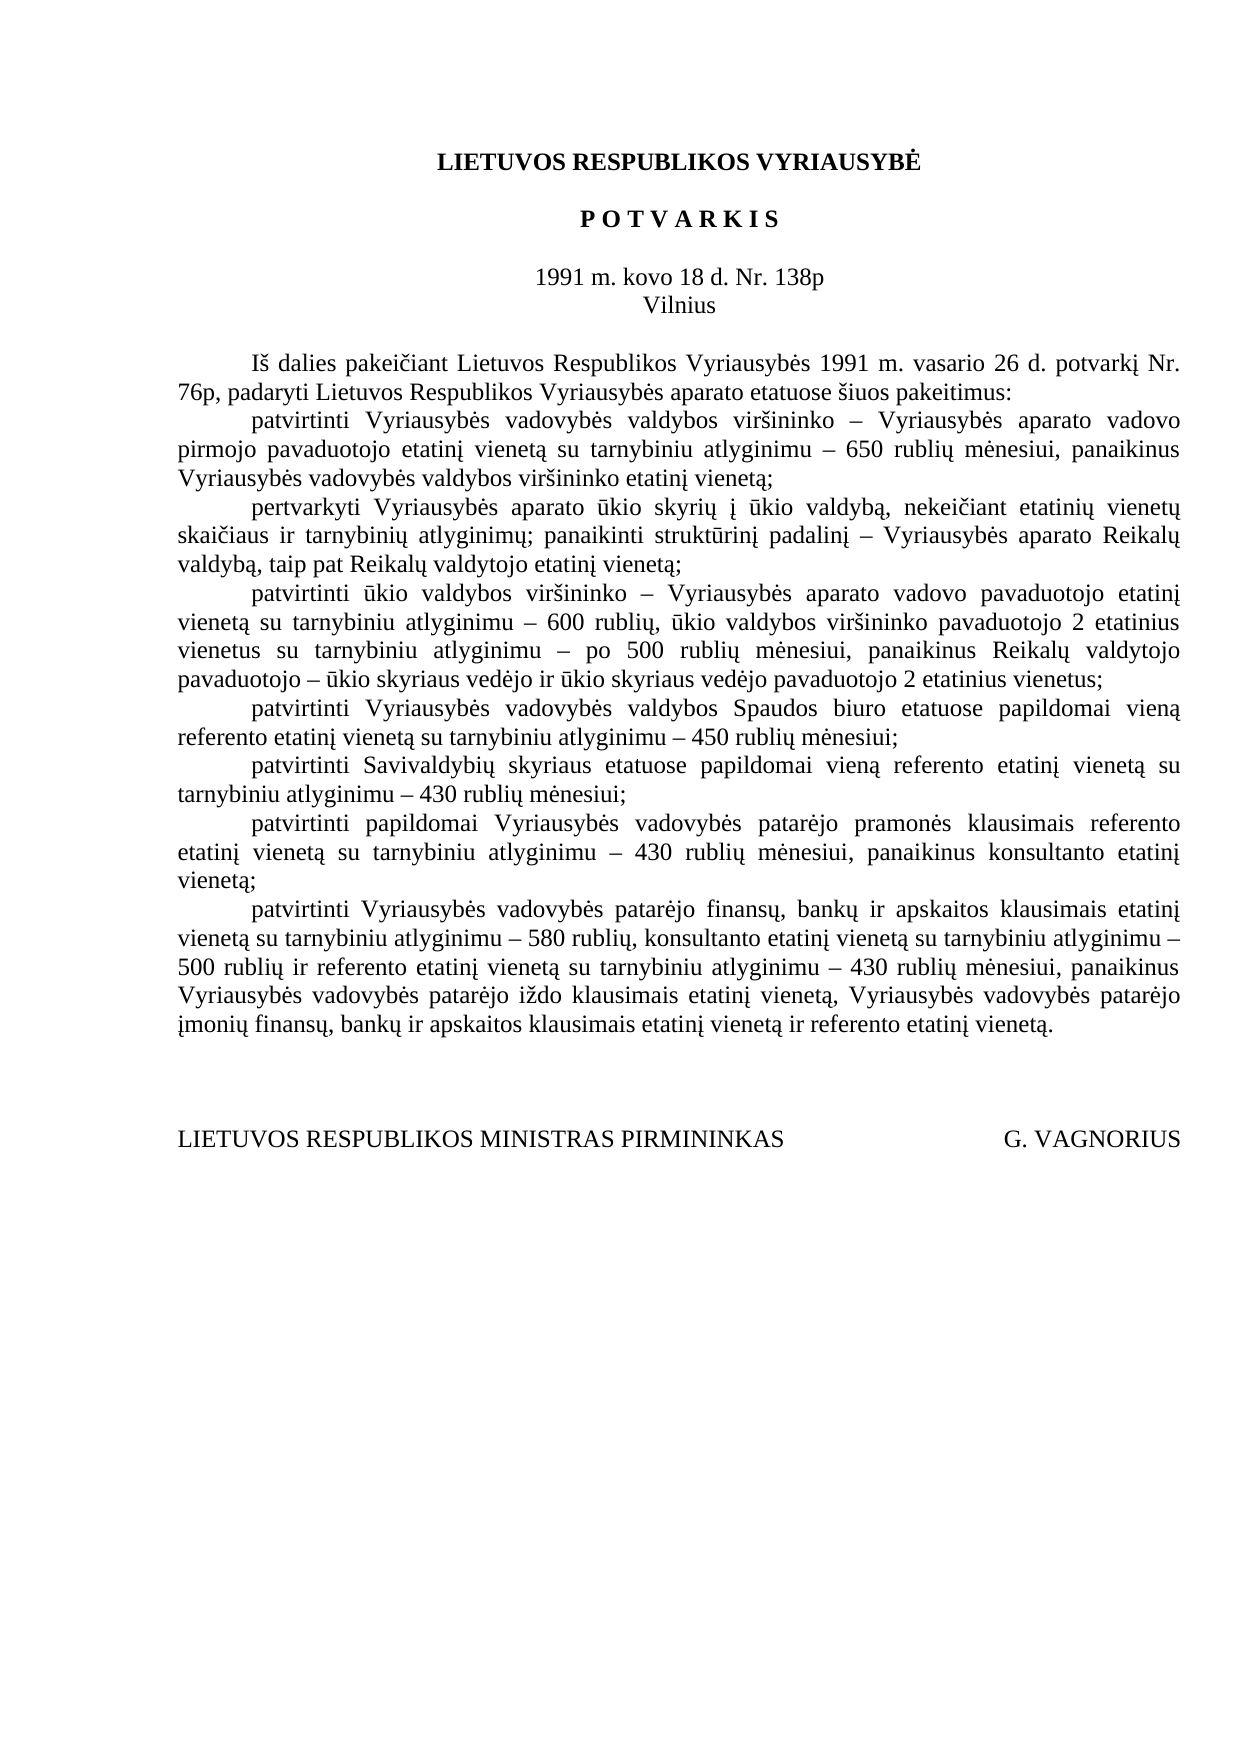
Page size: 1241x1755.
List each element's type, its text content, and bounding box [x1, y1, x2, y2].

text patvirtinti papildomai Vyriausybės vadovybės patarėjo pramonės klausimais referento etatinį vienetą su tarnybiniu atlyginimu – 430 rublių mėnesiui, panaikinus konsultanto etatinį vienetą; [177, 808, 1181, 894]
text patvirtinti Vyriausybės vadovybės patarėjo finansų, bankų ir apskaitos klausimais etatinį vienetą su tarnybiniu atlyginimu – 580 rublių, konsultanto etatinį vienetą su tarnybiniu atlyginimu – 500 rublių ir referento etatinį vienetą su tarnybiniu atlyginimu – 430 rublių mėnesiui, panaikinus Vyriausybės vadovybės patarėjo iždo klausimais etatinį vienetą, Vyriausybės vadovybės patarėjo įmonių finansų, bankų ir apskaitos klausimais etatinį vienetą ir referento etatinį vienetą. [177, 894, 1181, 1038]
text LIETUVOS RESPUBLIKOS VYRIAUSYBĖ [177, 147, 1181, 176]
text patvirtinti Vyriausybės vadovybės valdybos Spaudos biuro etatuose papildomai vieną referento etatinį vienetą su tarnybiniu atlyginimu – 450 rublių mėnesiui; [177, 693, 1181, 751]
text 1991 m. kovo 18 d. Nr. 138p [177, 262, 1181, 291]
text LIETUVOS RESPUBLIKOS MINISTRAS PIRMININKAS G. VAGNORIUS [177, 1124, 1181, 1153]
text patvirtinti Vyriausybės vadovybės valdybos viršininko – Vyriausybės aparato vadovo pirmojo pavaduotojo etatinį vienetą su tarnybiniu atlyginimu – 650 rublių mėnesiui, panaikinus Vyriausybės vadovybės valdybos viršininko etatinį vienetą; [177, 406, 1181, 492]
text patvirtinti ūkio valdybos viršininko – Vyriausybės aparato vadovo pavaduotojo etatinį vienetą su tarnybiniu atlyginimu – 600 rublių, ūkio valdybos viršininko pavaduotojo 2 etatinius vienetus su tarnybiniu atlyginimu – po 500 rublių mėnesiui, panaikinus Reikalų valdytojo pavaduotojo – ūkio skyriaus vedėjo ir ūkio skyriaus vedėjo pavaduotojo 2 etatinius vienetus; [177, 578, 1181, 693]
text Vilnius [177, 291, 1181, 319]
text patvirtinti Savivaldybių skyriaus etatuose papildomai vieną referento etatinį vienetą su tarnybiniu atlyginimu – 430 rublių mėnesiui; [177, 751, 1181, 808]
text P O T V A R K I S [177, 204, 1181, 233]
text Iš dalies pakeičiant Lietuvos Respublikos Vyriausybės 1991 m. vasario 26 d. potvarkį Nr. 76p, padaryti Lietuvos Respublikos Vyriausybės aparato etatuose šiuos pakeitimus: [177, 348, 1181, 406]
text pertvarkyti Vyriausybės aparato ūkio skyrių į ūkio valdybą, nekeičiant etatinių vienetų skaičiaus ir tarnybinių atlyginimų; panaikinti struktūrinį padalinį – Vyriausybės aparato Reikalų valdybą, taip pat Reikalų valdytojo etatinį vienetą; [177, 492, 1181, 578]
